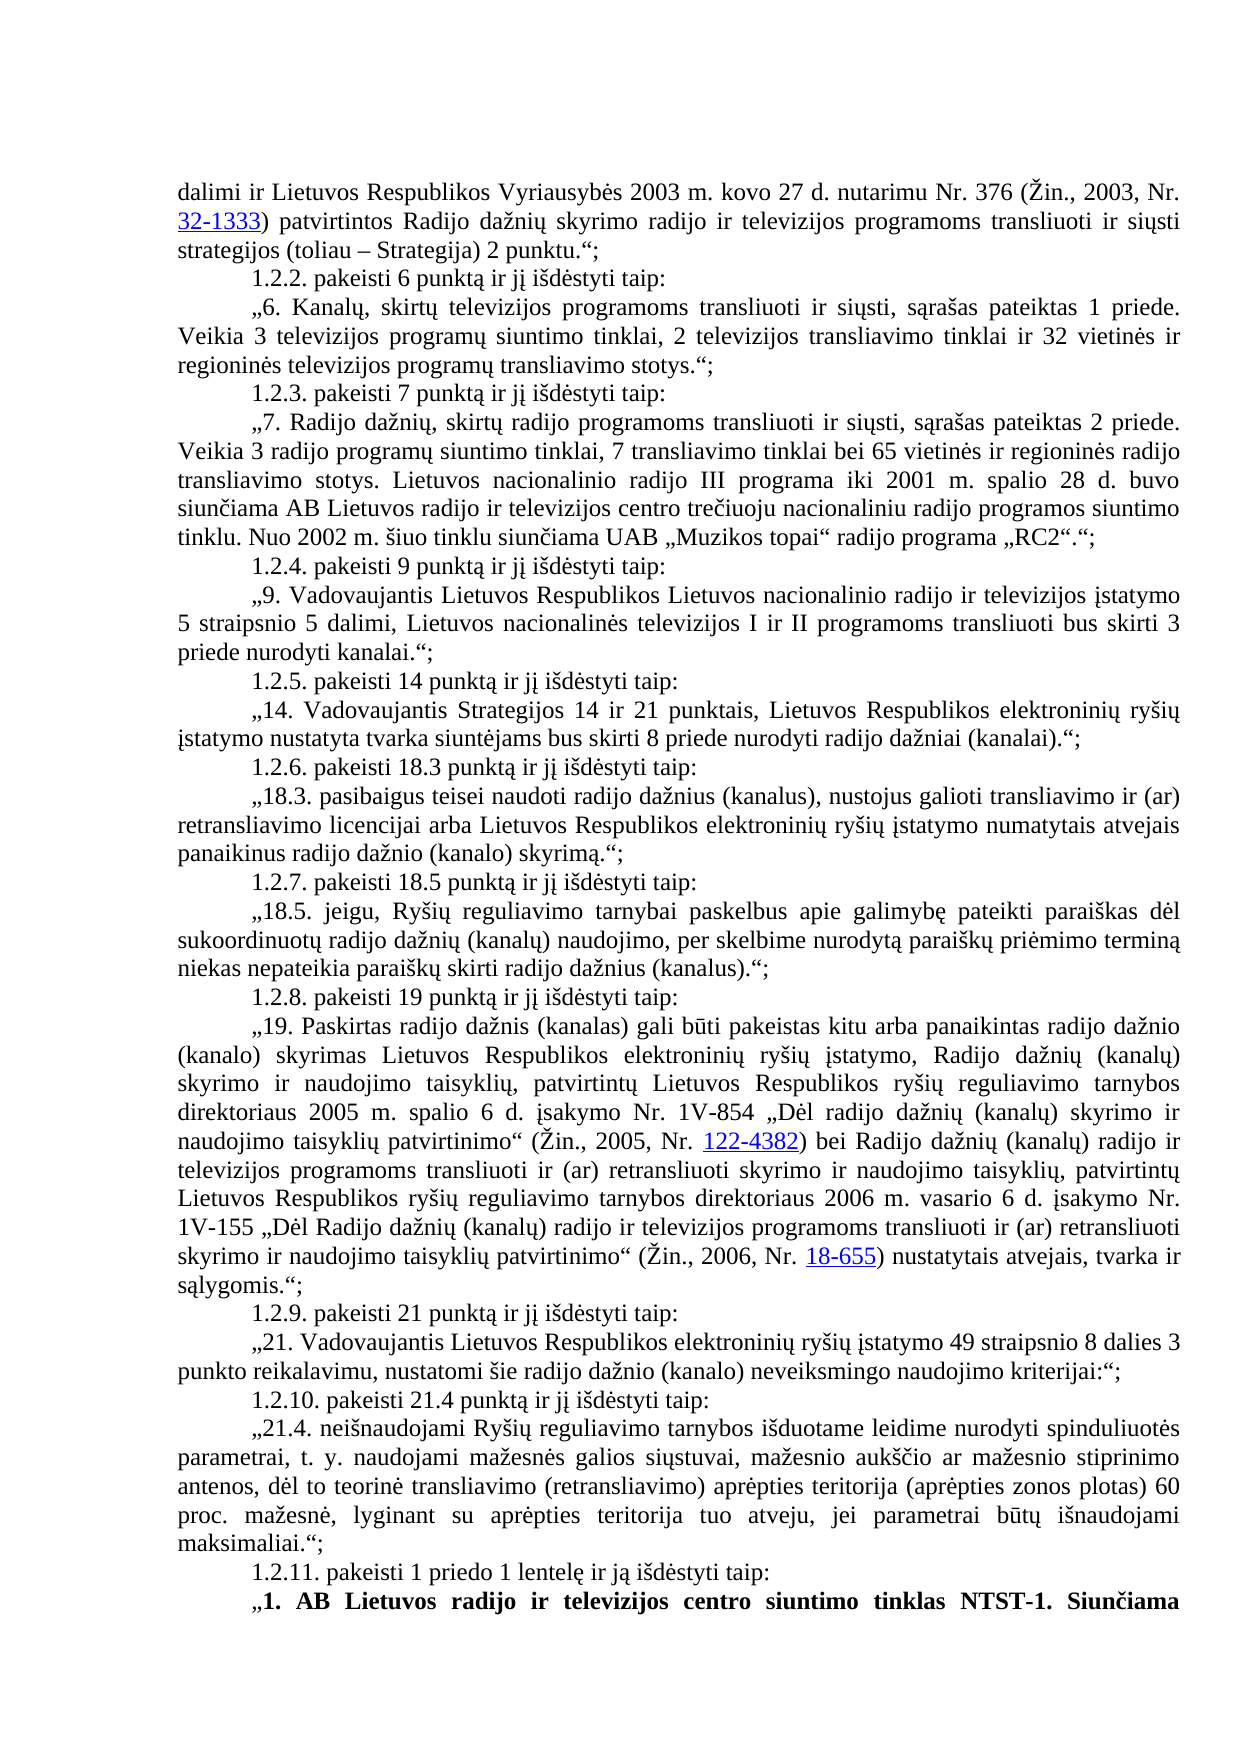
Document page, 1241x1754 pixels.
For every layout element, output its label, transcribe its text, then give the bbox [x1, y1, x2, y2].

text 1.2.10. pakeisti 21.4 punktą ir jį išdėstyti taip: [177, 1385, 1181, 1413]
text „18.5. jeigu, Ryšių reguliavimo tarnybai paskelbus apie galimybę pateikti paraiškas dėl sukoordinuotų radijo dažnių (kanalų) naudojimo, per skelbime nurodytą paraiškų priėmimo terminą niekas nepateikia paraiškų skirti radijo dažnius (kanalus).“; [177, 896, 1181, 982]
text dalimi ir Lietuvos Respublikos Vyriausybės 2003 m. kovo 27 d. nutarimu Nr. 376 (Žin., 2003, Nr. 32-1333) patvirtintos Radijo dažnių skyrimo radijo ir televizijos programoms transliuoti ir siųsti strategijos (toliau – Strategija) 2 punktu.“; [177, 177, 1181, 263]
text „18.3. pasibaigus teisei naudoti radijo dažnius (kanalus), nustojus galioti transliavimo ir (ar) retransliavimo licencijai arba Lietuvos Respublikos elektroninių ryšių įstatymo numatytais atvejais panaikinus radijo dažnio (kanalo) skyrimą.“; [177, 781, 1181, 867]
text 1.2.5. pakeisti 14 punktą ir jį išdėstyti taip: [177, 666, 1181, 695]
text 1.2.4. pakeisti 9 punktą ir jį išdėstyti taip: [177, 551, 1181, 580]
text „21. Vadovaujantis Lietuvos Respublikos elektroninių ryšių įstatymo 49 straipsnio 8 dalies 3 punkto reikalavimu, nustatomi šie radijo dažnio (kanalo) neveiksmingo naudojimo kriterijai:“; [177, 1327, 1181, 1385]
text „21.4. neišnaudojami Ryšių reguliavimo tarnybos išduotame leidime nurodyti spinduliuotės parametrai, t. y. naudojami mažesnės galios siųstuvai, mažesnio aukščio ar mažesnio stiprinimo antenos, dėl to teorinė transliavimo (retransliavimo) aprėpties teritorija (aprėpties zonos plotas) 60 proc. mažesnė, lyginant su aprėpties teritorija tuo atveju, jei parametrai būtų išnaudojami maksimaliai.“; [177, 1413, 1181, 1557]
text 1.2.9. pakeisti 21 punktą ir jį išdėstyti taip: [177, 1298, 1181, 1327]
text 1.2.2. pakeisti 6 punktą ir jį išdėstyti taip: [177, 263, 1181, 292]
text 1.2.7. pakeisti 18.5 punktą ir jį išdėstyti taip: [177, 867, 1181, 896]
text „19. Paskirtas radijo dažnis (kanalas) gali būti pakeistas kitu arba panaikintas radijo dažnio (kanalo) skyrimas Lietuvos Respublikos elektroninių ryšių įstatymo, Radijo dažnių (kanalų) skyrimo ir naudojimo taisyklių, patvirtintų Lietuvos Respublikos ryšių reguliavimo tarnybos direktoriaus 2005 m. spalio 6 d. įsakymo Nr. 1V-854 „Dėl radijo dažnių (kanalų) skyrimo ir naudojimo taisyklių patvirtinimo“ (Žin., 2005, Nr. 122-4382) bei Radijo dažnių (kanalų) radijo ir televizijos programoms transliuoti ir (ar) retransliuoti skyrimo ir naudojimo taisyklių, patvirtintų Lietuvos Respublikos ryšių reguliavimo tarnybos direktoriaus 2006 m. vasario 6 d. įsakymo Nr. 1V-155 „Dėl Radijo dažnių (kanalų) radijo ir televizijos programoms transliuoti ir (ar) retransliuoti skyrimo ir naudojimo taisyklių patvirtinimo“ (Žin., 2006, Nr. 18-655) nustatytais atvejais, tvarka ir sąlygomis.“; [177, 1011, 1181, 1298]
text „9. Vadovaujantis Lietuvos Respublikos Lietuvos nacionalinio radijo ir televizijos įstatymo 5 straipsnio 5 dalimi, Lietuvos nacionalinės televizijos I ir II programoms transliuoti bus skirti 3 priede nurodyti kanalai.“; [177, 580, 1181, 666]
text 1.2.6. pakeisti 18.3 punktą ir jį išdėstyti taip: [177, 752, 1181, 781]
text „14. Vadovaujantis Strategijos 14 ir 21 punktais, Lietuvos Respublikos elektroninių ryšių įstatymo nustatyta tvarka siuntėjams bus skirti 8 priede nurodyti radijo dažniai (kanalai).“; [177, 695, 1181, 752]
text „6. Kanalų, skirtų televizijos programoms transliuoti ir siųsti, sąrašas pateiktas 1 priede. Veikia 3 televizijos programų siuntimo tinklai, 2 televizijos transliavimo tinklai ir 32 vietinės ir regioninės televizijos programų transliavimo stotys.“; [177, 292, 1181, 378]
text 1.2.11. pakeisti 1 priedo 1 lentelę ir ją išdėstyti taip: [177, 1557, 1181, 1586]
text 1.2.3. pakeisti 7 punktą ir jį išdėstyti taip: [177, 378, 1181, 407]
text „1. AB Lietuvos radijo ir televizijos centro siuntimo tinklas NTST-1. Siunčiama [177, 1586, 1181, 1615]
text „7. Radijo dažnių, skirtų radijo programoms transliuoti ir siųsti, sąrašas pateiktas 2 priede. Veikia 3 radijo programų siuntimo tinklai, 7 transliavimo tinklai bei 65 vietinės ir regioninės radijo transliavimo stotys. Lietuvos nacionalinio radijo III programa iki 2001 m. spalio 28 d. buvo siunčiama AB Lietuvos radijo ir televizijos centro trečiuoju nacionaliniu radijo programos siuntimo tinklu. Nuo 2002 m. šiuo tinklu siunčiama UAB „Muzikos topai“ radijo programa „RC2“.“; [177, 407, 1181, 551]
text 1.2.8. pakeisti 19 punktą ir jį išdėstyti taip: [177, 982, 1181, 1011]
